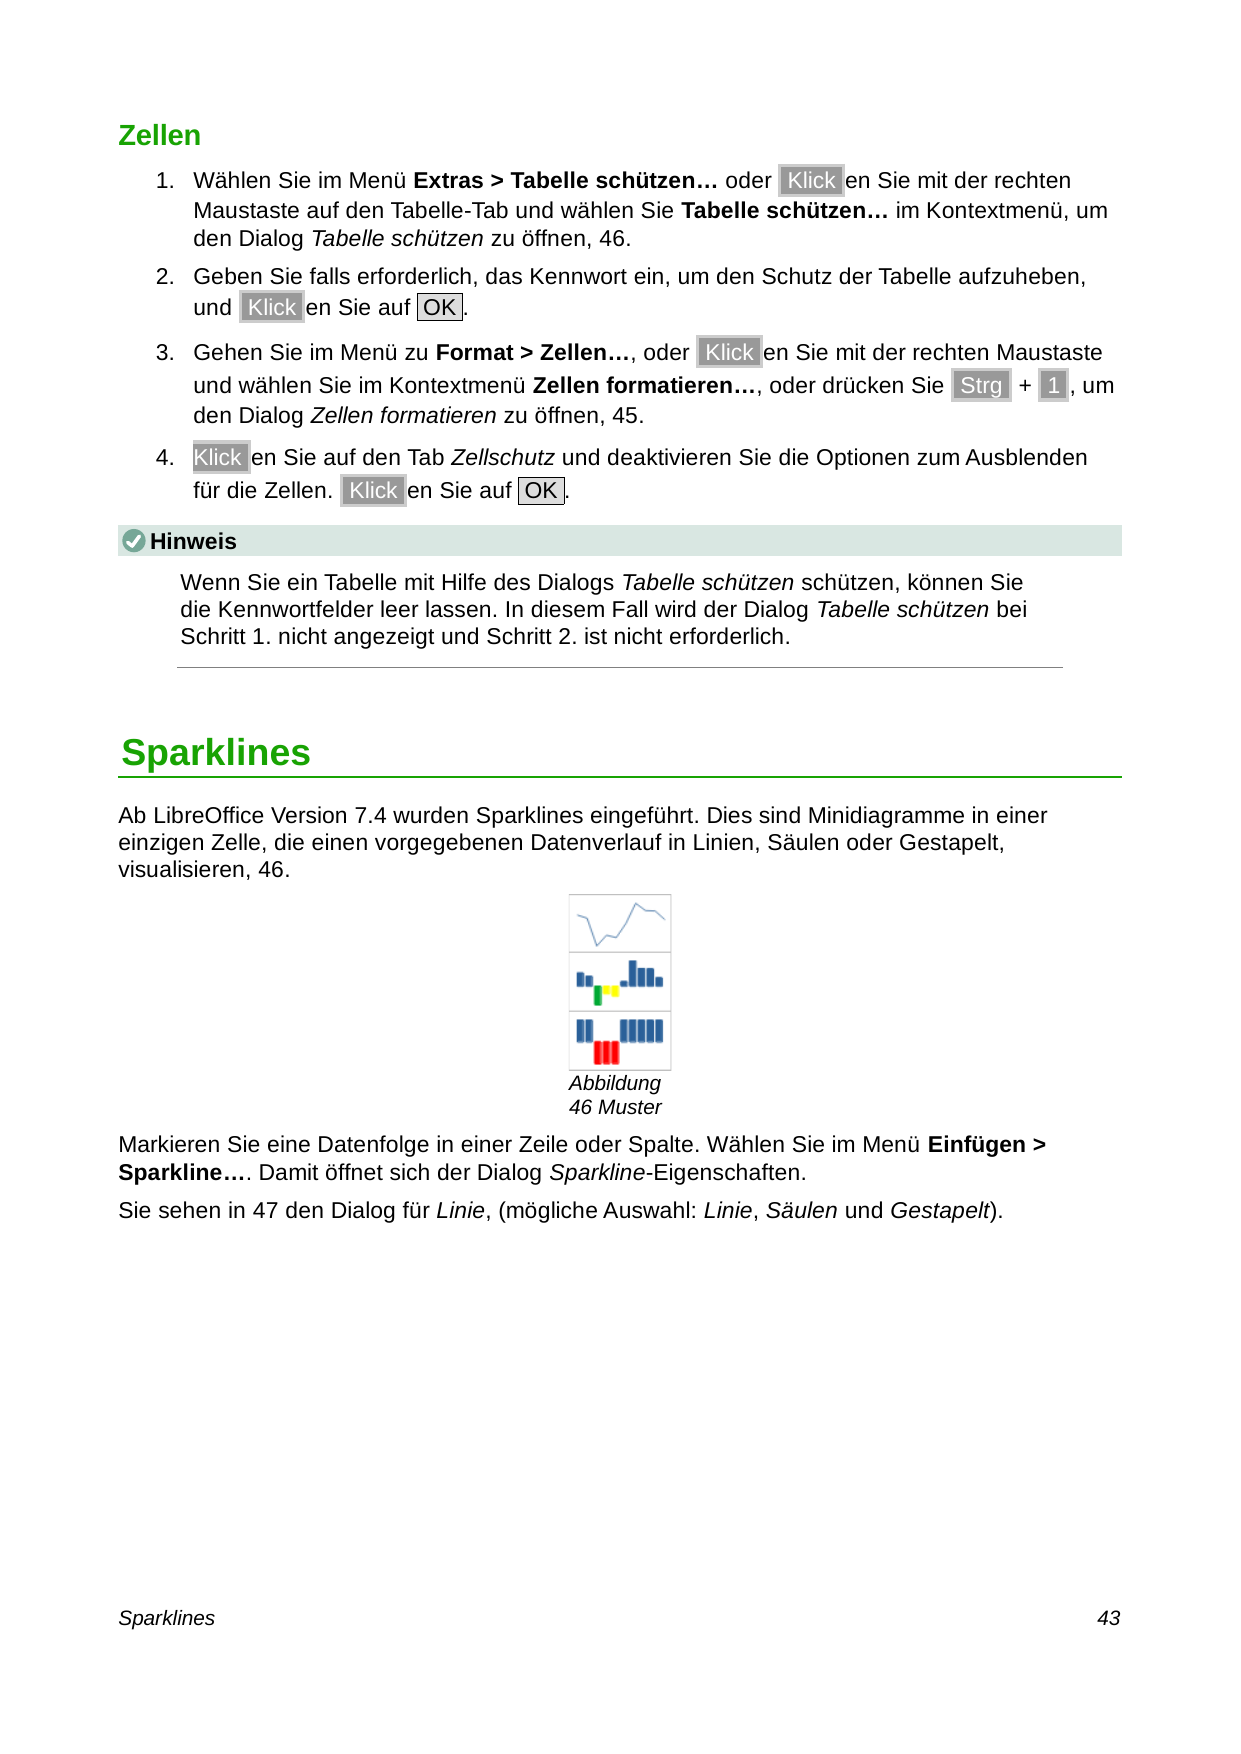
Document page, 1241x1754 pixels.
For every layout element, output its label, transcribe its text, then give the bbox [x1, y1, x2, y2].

subtitle Zellen [118, 118, 1122, 152]
list Klicken Sie auf den Tab Zellschutz und deaktivieren Sie die Optionen zum Ausblenden für die Zellen. Klicken Sie auf OK. [156, 440, 1122, 507]
subtitle Sparklines [118, 727, 1122, 776]
text Ab LibreOffice Version 7.4 wurden Sparklines eingeführt. Dies sind Minidiagramme in einer einzigen Zelle, die einen vorgegebenen Datenverlauf in Linien, Säulen oder Gestapelt, visualisieren, Abbildung 46. [118, 802, 1122, 883]
text Sie sehen in Abbildung 47 den Dialog für Linie, (mögliche Auswahl: Linie, Säulen und Gestapelt). [118, 1197, 1122, 1224]
text Markieren Sie eine Datenfolge in einer Zeile oder Spalte. Wählen Sie im Menü Einfügen > Sparkline…. Damit öffnet sich der Dialog Sparkline-Eigenschaften. [118, 1131, 1122, 1185]
subtitle Hinweis [118, 525, 1122, 556]
picture [568, 894, 672, 1071]
list Geben Sie falls erforderlich, das Kennwort ein, um den Schutz der Tabelle aufzuheben, und Klicken Sie auf OK. [156, 263, 1122, 323]
text Wenn Sie ein Tabelle mit Hilfe des Dialogs Tabelle schützen schützen, können Sie die Kennwortfelder leer lassen. In diesem Fall wird der Dialog Tabelle schützen bei Schritt 1. nicht angezeigt und Schritt 2. ist nicht erforderlich. [177, 568, 1063, 667]
list Gehen Sie im Menü zu Format > Zellen…, oder Klicken Sie mit der rechten Maustaste und wählen Sie im Kontextmenü Zellen formatieren…, oder drücken Sie Strg + 1, um den Dialog Zellen formatieren zu öffnen, Abbildung 45. [156, 335, 1122, 429]
list Wählen Sie im Menü Extras > Tabelle schützen… oder Klicken Sie mit der rechten Maustaste auf den Tabelle-Tab und wählen Sie Tabelle schützen… im Kontextmenü, um den Dialog Tabelle schützen zu öffnen, Abbildung 46. [156, 163, 1122, 251]
text Abbildung 46 Muster [569, 1071, 671, 1119]
